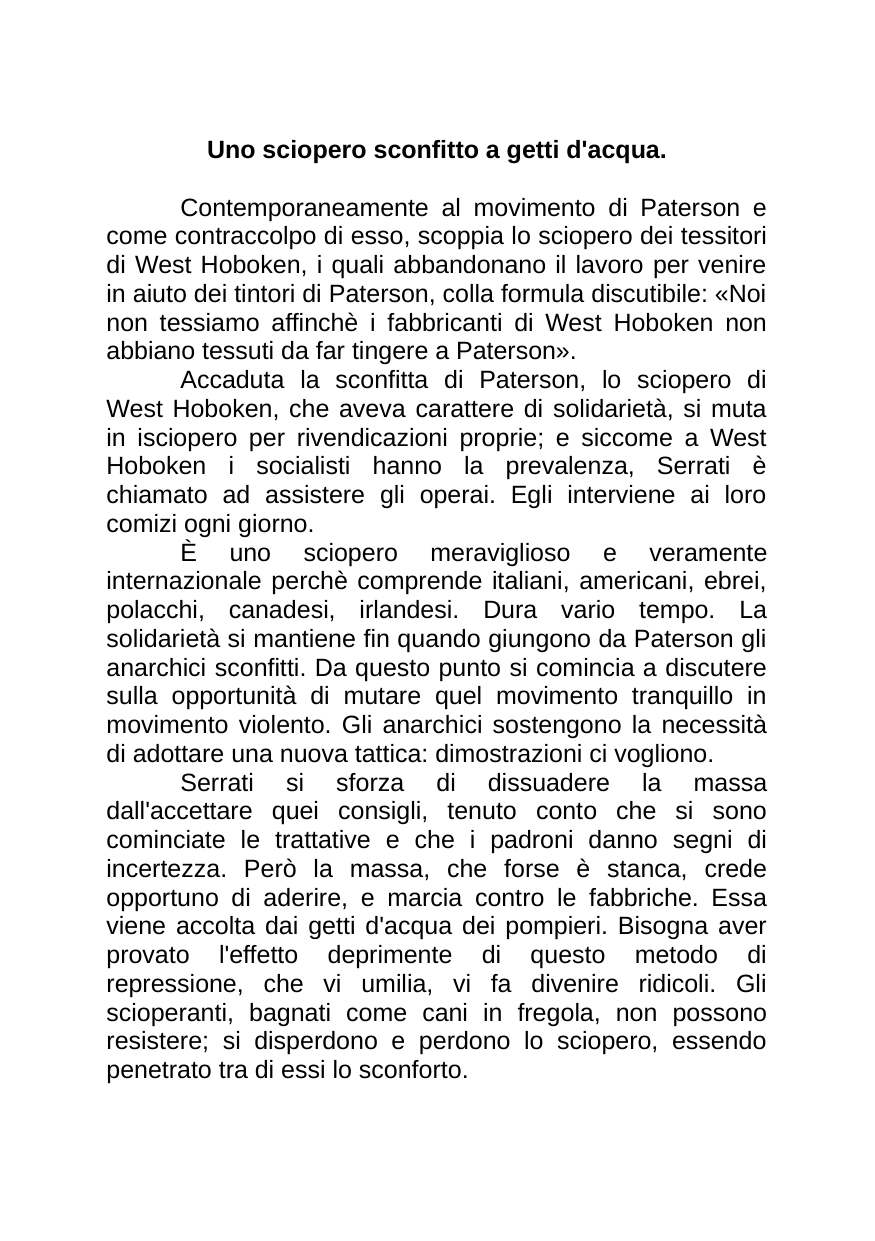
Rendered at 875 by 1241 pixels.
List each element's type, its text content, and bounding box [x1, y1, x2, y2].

text Serrati si sforza di dissuadere la massa dall'accettare quei consigli, tenuto conto che si sono cominciate le trattative e che i padroni danno segni di incertezza. Però la massa, che forse è stanca, crede opportuno di aderire, e marcia contro le fabbriche. Essa viene accolta dai getti d'acqua dei pompieri. Bisogna aver provato l'effetto deprimente di questo metodo di repressione, che vi umilia, vi fa divenire ridicoli. Gli scioperanti, bagnati come cani in fregola, non possono resistere; si disperdono e perdono lo sciopero, essendo penetrato tra di essi lo sconforto. [106, 767, 768, 1084]
text È uno sciopero meraviglioso e veramente internazionale perchè comprende italiani, americani, ebrei, polacchi, canadesi, irlandesi. Dura vario tempo. La solidarietà si mantiene fin quando giungono da Paterson gli anarchici sconfitti. Da questo punto si comincia a discutere sulla opportunità di mutare quel movimento tranquillo in movimento violento. Gli anarchici sostengono la necessità di adottare una nuova tattica: dimostrazioni ci vogliono. [106, 537, 768, 767]
text Uno sciopero sconfitto a getti d'acqua. [106, 135, 768, 164]
text Contemporaneamente al movimento di Paterson e come contraccolpo di esso, scoppia lo sciopero dei tessitori di West Hoboken, i quali abbandonano il lavoro per venire in aiuto dei tintori di Paterson, colla formula discutibile: «Noi non tessiamo affinchè i fabbricanti di West Hoboken non abbiano tessuti da far tingere a Paterson». [106, 192, 768, 365]
text Accaduta la sconfitta di Paterson, lo sciopero di West Hoboken, che aveva carattere di solidarietà, si muta in isciopero per rivendicazioni proprie; e siccome a West Hoboken i socialisti hanno la prevalenza, Serrati è chiamato ad assistere gli operai. Egli interviene ai loro comizi ogni giorno. [106, 365, 768, 537]
